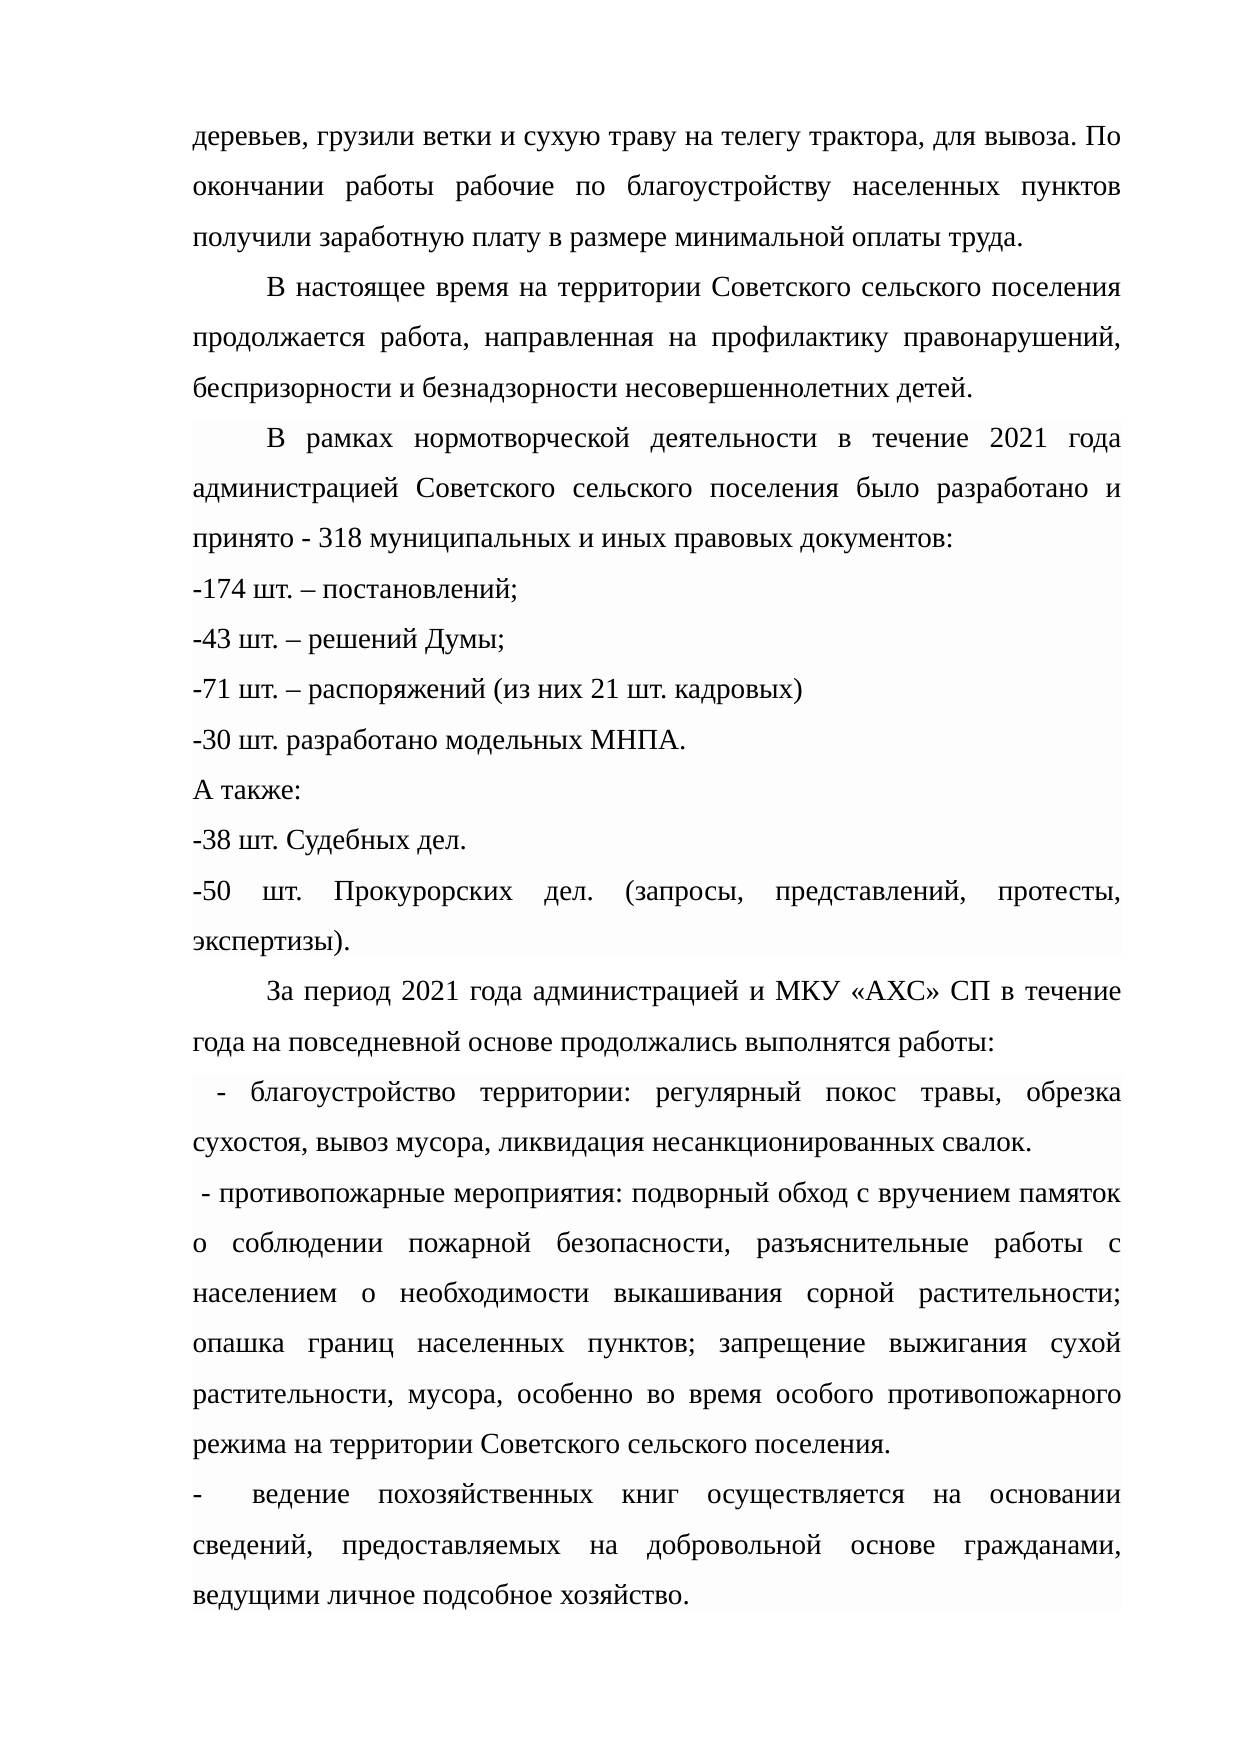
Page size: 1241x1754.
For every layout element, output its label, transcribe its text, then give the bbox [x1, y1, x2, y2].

text В рамках нормотворческой деятельности в течение 2021 года администрацией Советского сельского поселения было разработано и принято - 318 муниципальных и иных правовых документов: [192, 420, 1122, 554]
text -30 шт. разработано модельных МНПА. [192, 722, 1122, 755]
text -38 шт. Судебных дел. [192, 822, 1122, 856]
text - благоустройство территории: регулярный покос травы, обрезка сухостоя, вывоз мусора, ликвидация несанкционированных свалок. [192, 1074, 1122, 1158]
text -43 шт. – решений Думы; [192, 621, 1122, 655]
text - ведение похозяйственных книг осуществляется на основании сведений, предоставляемых на добровольной основе гражданами, ведущими личное подсобное хозяйство. [192, 1477, 1122, 1611]
text А также: [192, 772, 1122, 806]
text -50 шт. Прокурорских дел. (запросы, представлений, протесты, экспертизы). [192, 873, 1122, 957]
text - противопожарные мероприятия: подворный обход с вручением памяток о соблюдении пожарной безопасности, разъяснительные работы с населением о необходимости выкашивания сорной растительности; опашка границ населенных пунктов; запрещение выжигания сухой растительности, мусора, особенно во время особого противопожарного режима на территории Советского сельского поселения. [192, 1175, 1122, 1460]
text -71 шт. – распоряжений (из них 21 шт. кадровых) [192, 672, 1122, 705]
text В настоящее время на территории Советского сельского поселения продолжается работа, направленная на профилактику правонарушений, беспризорности и безнадзорности несовершеннолетних детей. [192, 269, 1122, 403]
text За период 2021 года администрацией и МКУ «АХС» СП в течение года на повседневной основе продолжались выполнятся работы: [192, 973, 1122, 1057]
text -174 шт. – постановлений; [192, 571, 1122, 604]
text деревьев, грузили ветки и сухую траву на телегу трактора, для вывоза. По окончании работы рабочие по благоустройству населенных пунктов получили заработную плату в размере минимальной оплаты труда. [192, 118, 1122, 252]
